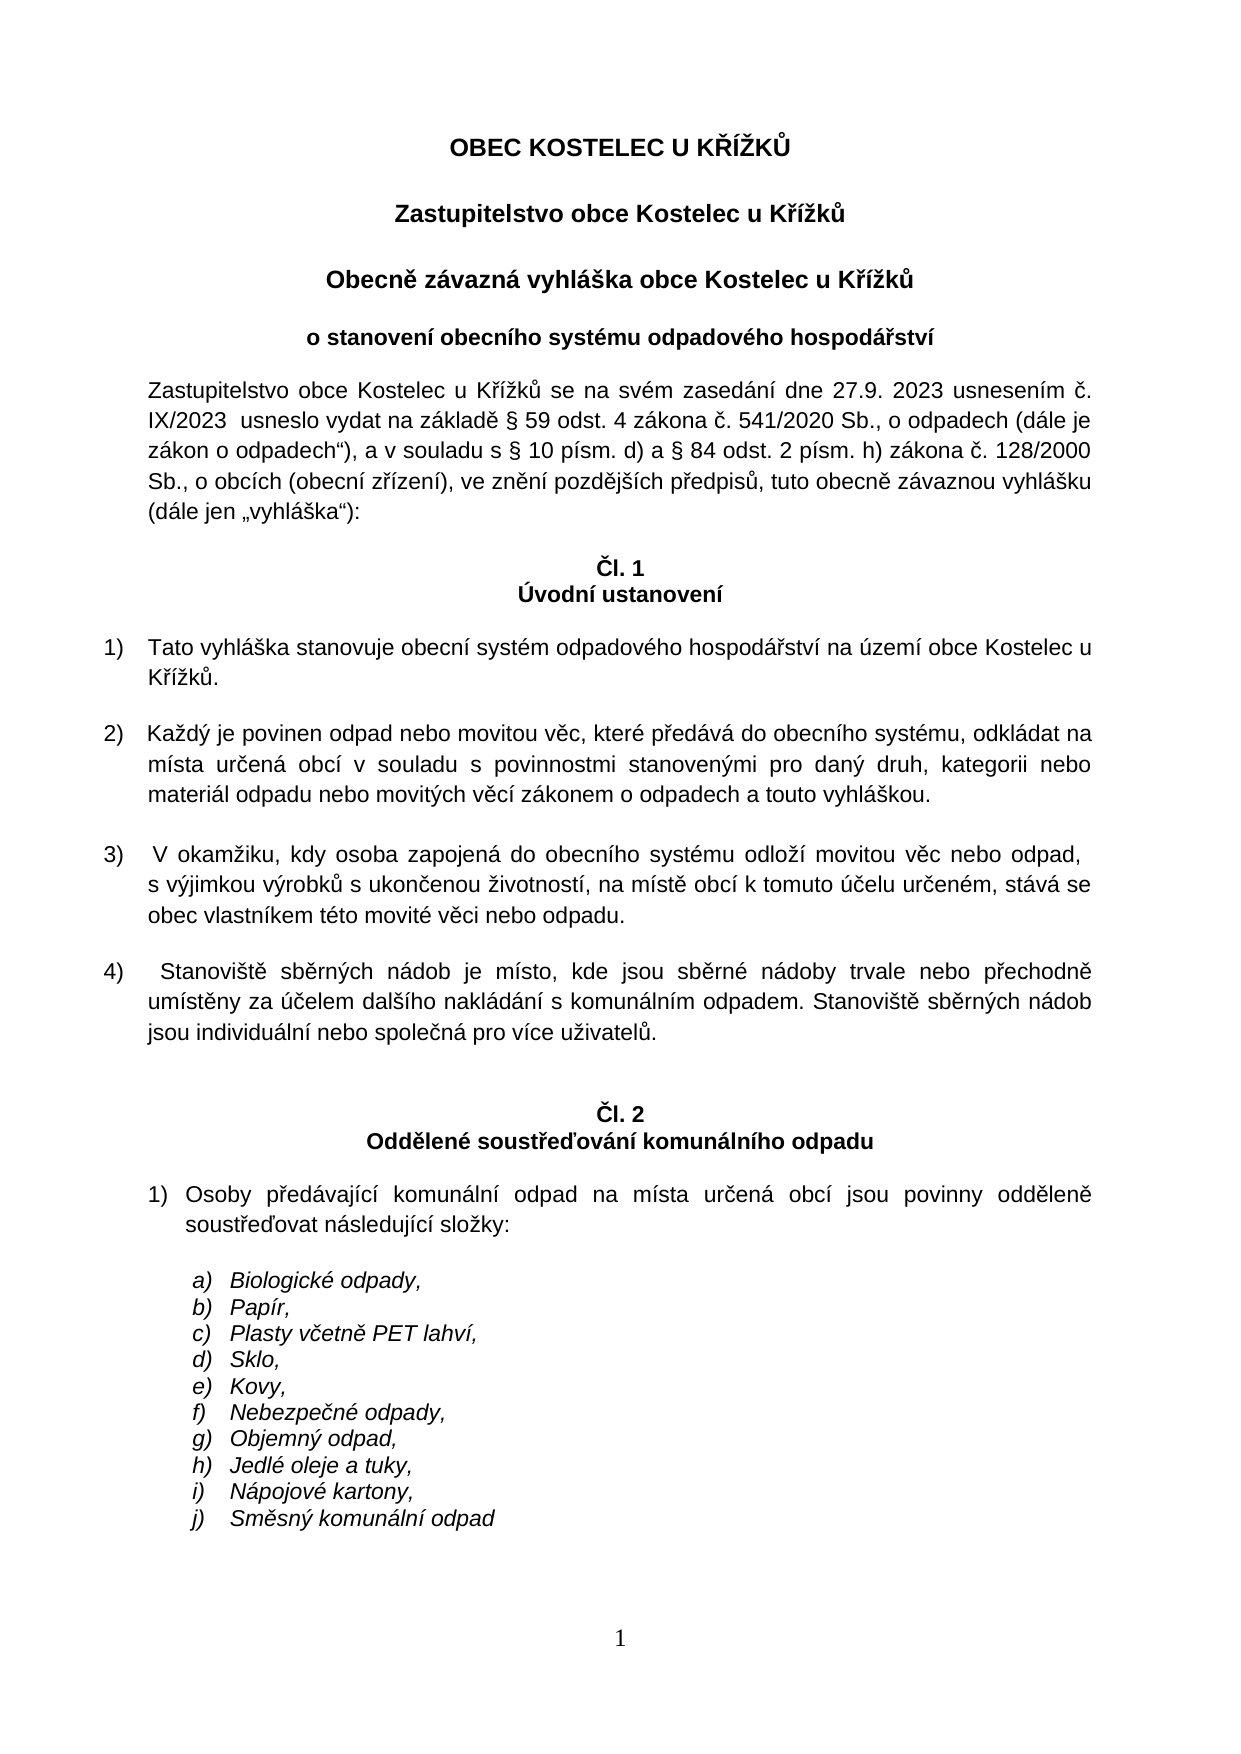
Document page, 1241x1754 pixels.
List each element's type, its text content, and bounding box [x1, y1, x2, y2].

list Tato vyhláška stanovuje obecní systém odpadového hospodářství na území obce Kostelec u Křížků. [103, 633, 1092, 690]
text Zastupitelstvo obce Kostelec u Křížků [148, 199, 1092, 228]
text o stanovení obecního systému odpadového hospodářství [148, 324, 1092, 351]
list Každý je povinen odpad nebo movitou věc, které předává do obecního systému, odkládat na místa určená obcí v souladu s povinnostmi stanovenými pro daný druh, kategorii nebo materiál odpadu nebo movitých věcí zákonem o odpadech a touto vyhláškou. [103, 720, 1092, 807]
list Směsný komunální odpad [192, 1504, 1092, 1531]
list Nebezpečné odpady, [192, 1399, 1092, 1425]
subtitle Úvodní ustanovení [148, 581, 1092, 607]
text OBEC KOSTELEC U KŘÍŽKŮ [148, 133, 1092, 162]
text Čl. 2 [148, 1101, 1092, 1128]
list Osoby předávající komunální odpad na místa určená obcí jsou povinny odděleně soustřeďovat následující složky: [148, 1181, 1092, 1237]
text Obecně závazná vyhláška obce Kostelec u Křížků [148, 265, 1092, 294]
list Objemný odpad, [192, 1425, 1092, 1452]
list Papír, [192, 1294, 1092, 1320]
list Jedlé oleje a tuky, [192, 1452, 1092, 1478]
list Sklo, [192, 1346, 1092, 1373]
list Stanoviště sběrných nádob je místo, kde jsou sběrné nádoby trvale nebo přechodně umístěny za účelem dalšího nakládání s komunálním odpadem. Stanoviště sběrných nádob jsou individuální nebo společná pro více uživatelů. [103, 958, 1092, 1045]
list Nápojové kartony, [192, 1478, 1092, 1504]
list Biologické odpady, [192, 1267, 1092, 1294]
text Oddělené soustřeďování komunálního odpadu [148, 1128, 1092, 1154]
list Plasty včetně PET lahví, [192, 1320, 1092, 1346]
list Kovy, [192, 1373, 1092, 1399]
list V okamžiku, kdy osoba zapojená do obecního systému odloží movitou věc nebo odpad, s výjimkou výrobků s ukončenou životností, na místě obcí k tomuto účelu určeném, stává se obec vlastníkem této movité věci nebo odpadu. [103, 841, 1092, 928]
text Zastupitelstvo obce Kostelec u Křížků se na svém zasedání dne 27.9. 2023 usnesením č. IX/2023 usneslo vydat na základě § 59 odst. 4 zákona č. 541/2020 Sb., o odpadech (dále je zákon o odpadech“), a v souladu s § 10 písm. d) a § 84 odst. 2 písm. h) zákona č. 128/2000 Sb., o obcích (obecní zřízení), ve znění pozdějších předpisů, tuto obecně závaznou vyhlášku (dále jen „vyhláška“): [148, 377, 1092, 524]
text Čl. 1 [148, 554, 1092, 581]
